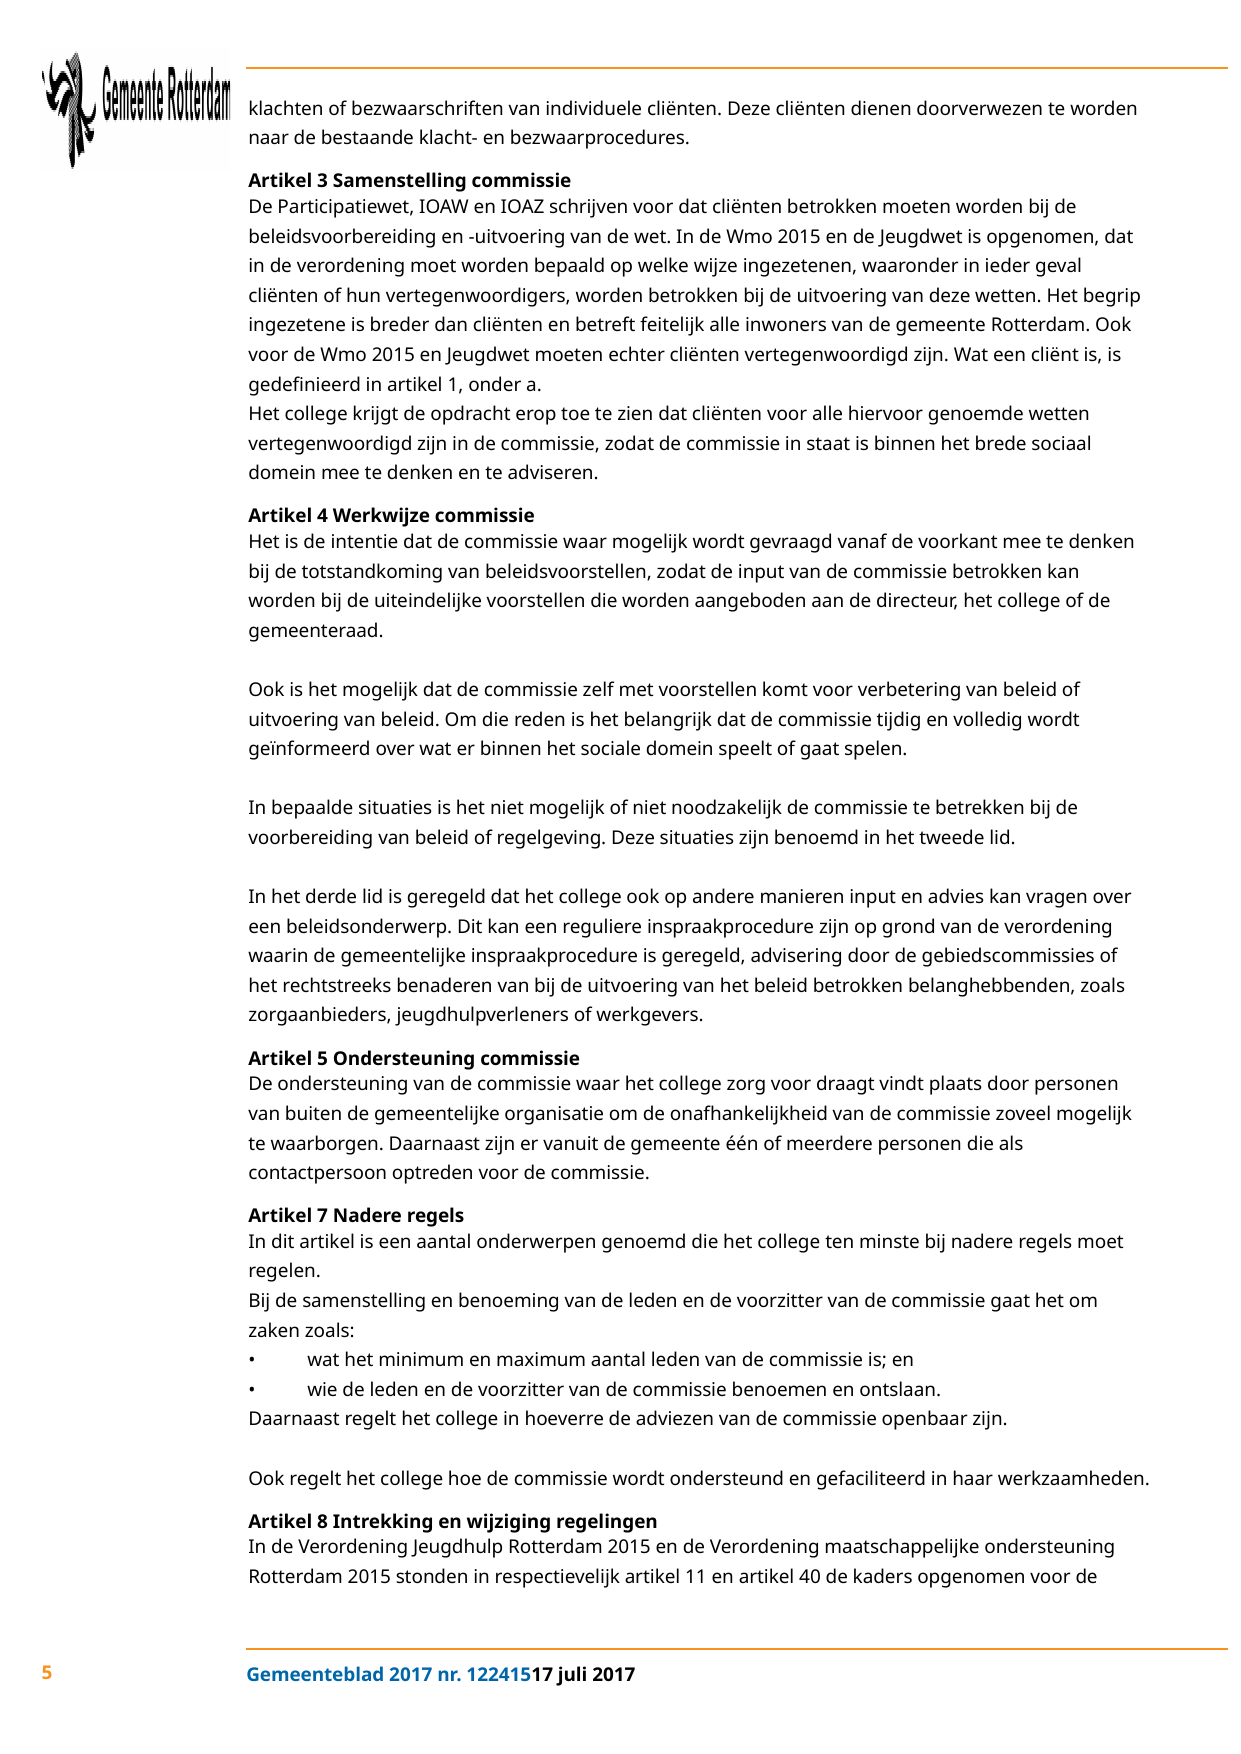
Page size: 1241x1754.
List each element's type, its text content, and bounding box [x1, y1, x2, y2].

text Het college krijgt de opdracht erop toe te zien dat cliënten voor alle hiervoor genoemde wetten vertegenwoordigd zijn in de commissie, zodat de commissie in staat is binnen het brede sociaal domein mee te denken en te adviseren. [248, 400, 1152, 485]
text Artikel 4 Werkwijze commissie [248, 503, 1152, 528]
text Artikel 8 Intrekking en wijziging regelingen [248, 1508, 1152, 1534]
text klachten of bezwaarschriften van individuele cliënten. Deze cliënten dienen doorverwezen te worden naar de bestaande klacht- en bezwaarprocedures. [248, 95, 1152, 150]
text Bij de samenstelling en benoeming van de leden en de voorzitter van de commissie gaat het om zaken zoals: [248, 1287, 1152, 1343]
picture [41, 47, 231, 172]
text Artikel 5 Ondersteuning commissie [248, 1045, 1152, 1071]
text Artikel 7 Nadere regels [248, 1202, 1152, 1228]
text Daarnaast regelt het college in hoeverre de adviezen van de commissie openbaar zijn. [248, 1406, 1152, 1431]
text In dit artikel is een aantal onderwerpen genoemd die het college ten minste bij nadere regels moet regelen. [248, 1228, 1152, 1283]
list wie de leden en de voorzitter van de commissie benoemen en ontslaan. [248, 1376, 1152, 1402]
text Ook is het mogelijk dat de commissie zelf met voorstellen komt voor verbetering van beleid of uitvoering van beleid. Om die reden is het belangrijk dat de commissie tijdig en volledig wordt geïnformeerd over wat er binnen het sociale domein speelt of gaat spelen. [248, 676, 1152, 761]
list wat het minimum en maximum aantal leden van de commissie is; en [248, 1346, 1152, 1372]
text In het derde lid is geregeld dat het college ook op andere manieren input en advies kan vragen over een beleidsonderwerp. Dit kan een reguliere inspraakprocedure zijn op grond van de verordening waarin de gemeentelijke inspraakprocedure is geregeld, advisering door de gebiedscommissies of het rechtstreeks benaderen van bij de uitvoering van het beleid betrokken belanghebbenden, zoals zorgaanbieders, jeugdhulpverleners of werkgevers. [248, 883, 1152, 1027]
text De ondersteuning van de commissie waar het college zorg voor draagt vindt plaats door personen van buiten de gemeentelijke organisatie om de onafhankelijkheid van de commissie zoveel mogelijk te waarborgen. Daarnaast zijn er vanuit de gemeente één of meerdere personen die als contactpersoon optreden voor de commissie. [248, 1071, 1152, 1185]
text In bepaalde situaties is het niet mogelijk of niet noodzakelijk de commissie te betrekken bij de voorbereiding van beleid of regelgeving. Deze situaties zijn benoemd in het tweede lid. [248, 794, 1152, 850]
text In de Verordening Jeugdhulp Rotterdam 2015 en de Verordening maatschappelijke ondersteuning Rotterdam 2015 stonden in respectievelijk artikel 11 en artikel 40 de kaders opgenomen voor de [248, 1534, 1152, 1589]
text De Participatiewet, IOAW en IOAZ schrijven voor dat cliënten betrokken moeten worden bij de beleidsvoorbereiding en -uitvoering van de wet. In de Wmo 2015 en de Jeugdwet is opgenomen, dat in de verordening moet worden bepaald op welke wijze ingezetenen, waaronder in ieder geval cliënten of hun vertegenwoordigers, worden betrokken bij de uitvoering van deze wetten. Het begrip ingezetene is breder dan cliënten en betreft feitelijk alle inwoners van de gemeente Rotterdam. Ook voor de Wmo 2015 en Jeugdwet moeten echter cliënten vertegenwoordigd zijn. Wat een cliënt is, is gedefinieerd in artikel 1, onder a. [248, 193, 1152, 396]
text Het is de intentie dat de commissie waar mogelijk wordt gevraagd vanaf de voorkant mee te denken bij de totstandkoming van beleidsvoorstellen, zodat de input van de commissie betrokken kan worden bij de uiteindelijke voorstellen die worden aangeboden aan de directeur, het college of de gemeenteraad. [248, 528, 1152, 643]
text Artikel 3 Samenstelling commissie [248, 167, 1152, 193]
text Ook regelt het college hoe de commissie wordt ondersteund en gefaciliteerd in haar werkzaamheden. [248, 1465, 1152, 1491]
